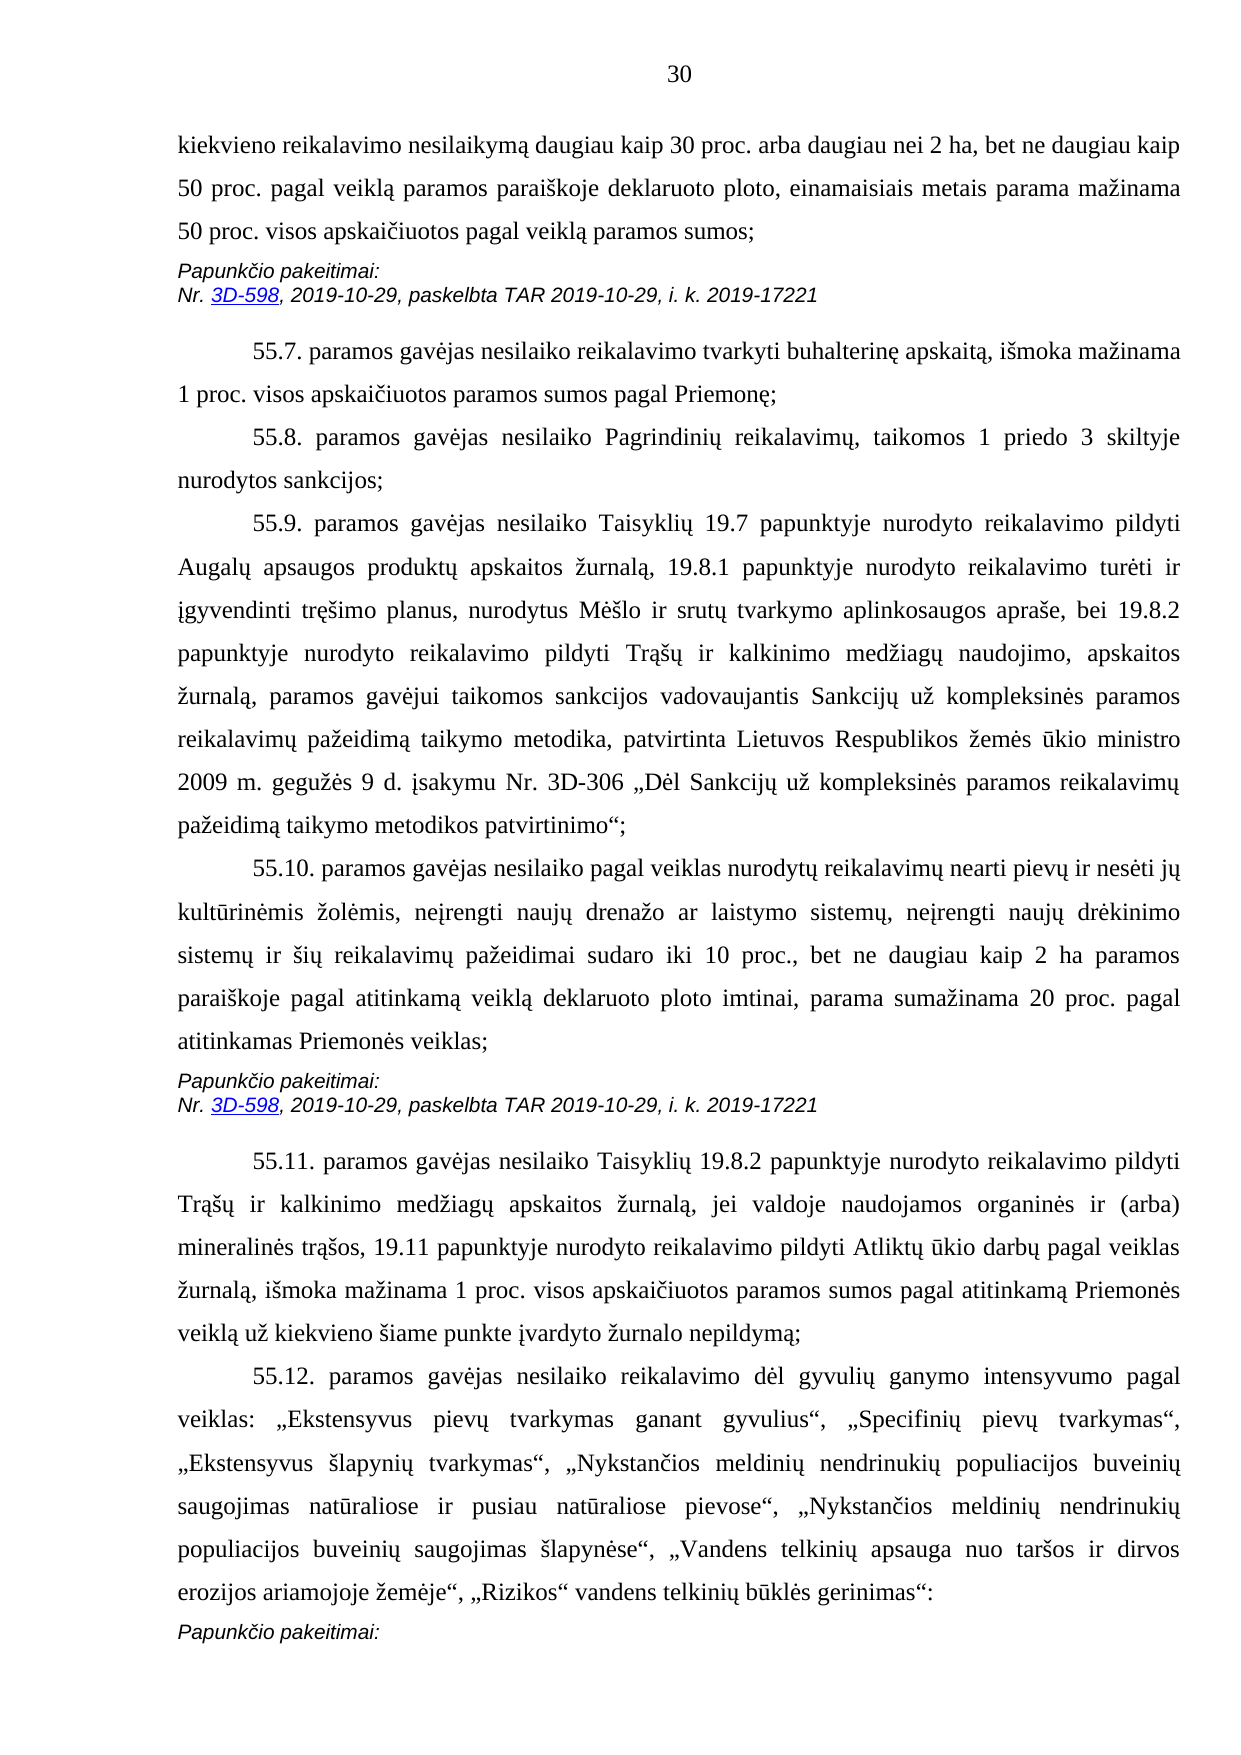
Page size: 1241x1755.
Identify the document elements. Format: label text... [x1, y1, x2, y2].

text 55.8. paramos gavėjas nesilaiko Pagrindinių reikalavimų, taikomos 1 priedo 3 skiltyje nurodytos sankcijos; [177, 422, 1181, 494]
text 55.7. paramos gavėjas nesilaiko reikalavimo tvarkyti buhalterinę apskaitą, išmoka mažinama 1 proc. visos apskaičiuotos paramos sumos pagal Priemonę; [177, 336, 1181, 408]
text 55.11. paramos gavėjas nesilaiko Taisyklių 19.8.2 papunktyje nurodyto reikalavimo pildyti Trąšų ir kalkinimo medžiagų apskaitos žurnalą, jei valdoje naudojamos organinės ir (arba) mineralinės trąšos, 19.11 papunktyje nurodyto reikalavimo pildyti Atliktų ūkio darbų pagal veiklas žurnalą, išmoka mažinama 1 proc. visos apskaičiuotos paramos sumos pagal atitinkamą Priemonės veiklą už kiekvieno šiame punkte įvardyto žurnalo nepildymą; [177, 1146, 1181, 1347]
text Nr. 3D-598, 2019-10-29, paskelbta TAR 2019-10-29, i. k. 2019-17221 [177, 283, 1181, 307]
text Papunkčio pakeitimai: [177, 1069, 1181, 1093]
text Papunkčio pakeitimai: [177, 259, 1181, 283]
text 55.9. paramos gavėjas nesilaiko Taisyklių 19.7 papunktyje nurodyto reikalavimo pildyti Augalų apsaugos produktų apskaitos žurnalą, 19.8.1 papunktyje nurodyto reikalavimo turėti ir įgyvendinti tręšimo planus, nurodytus Mėšlo ir srutų tvarkymo aplinkosaugos apraše, bei 19.8.2 papunktyje nurodyto reikalavimo pildyti Trąšų ir kalkinimo medžiagų naudojimo, apskaitos žurnalą, paramos gavėjui taikomos sankcijos vadovaujantis Sankcijų už kompleksinės paramos reikalavimų pažeidimą taikymo metodika, patvirtinta Lietuvos Respublikos žemės ūkio ministro 2009 m. gegužės 9 d. įsakymu Nr. 3D-306 „Dėl Sankcijų už kompleksinės paramos reikalavimų pažeidimą taikymo metodikos patvirtinimo“; [177, 508, 1181, 839]
text Papunkčio pakeitimai: [177, 1620, 1181, 1644]
text 55.10. paramos gavėjas nesilaiko pagal veiklas nurodytų reikalavimų nearti pievų ir nesėti jų kultūrinėmis žolėmis, neįrengti naujų drenažo ar laistymo sistemų, neįrengti naujų drėkinimo sistemų ir šių reikalavimų pažeidimai sudaro iki 10 proc., bet ne daugiau kaip 2 ha paramos paraiškoje pagal atitinkamą veiklą deklaruoto ploto imtinai, parama sumažinama 20 proc. pagal atitinkamas Priemonės veiklas; [177, 853, 1181, 1055]
text Nr. 3D-598, 2019-10-29, paskelbta TAR 2019-10-29, i. k. 2019-17221 [177, 1093, 1181, 1117]
text kiekvieno reikalavimo nesilaikymą daugiau kaip 30 proc. arba daugiau nei 2 ha, bet ne daugiau kaip 50 proc. pagal veiklą paramos paraiškoje deklaruoto ploto, einamaisiais metais parama mažinama 50 proc. visos apskaičiuotos pagal veiklą paramos sumos; [177, 130, 1181, 245]
text 55.12. paramos gavėjas nesilaiko reikalavimo dėl gyvulių ganymo intensyvumo pagal veiklas: „Ekstensyvus pievų tvarkymas ganant gyvulius“, „Specifinių pievų tvarkymas“, „Ekstensyvus šlapynių tvarkymas“, „Nykstančios meldinių nendrinukių populiacijos buveinių saugojimas natūraliose ir pusiau natūraliose pievose“, „Nykstančios meldinių nendrinukių populiacijos buveinių saugojimas šlapynėse“, „Vandens telkinių apsauga nuo taršos ir dirvos erozijos ariamojoje žemėje“, „Rizikos“ vandens telkinių būklės gerinimas“: [177, 1361, 1181, 1606]
